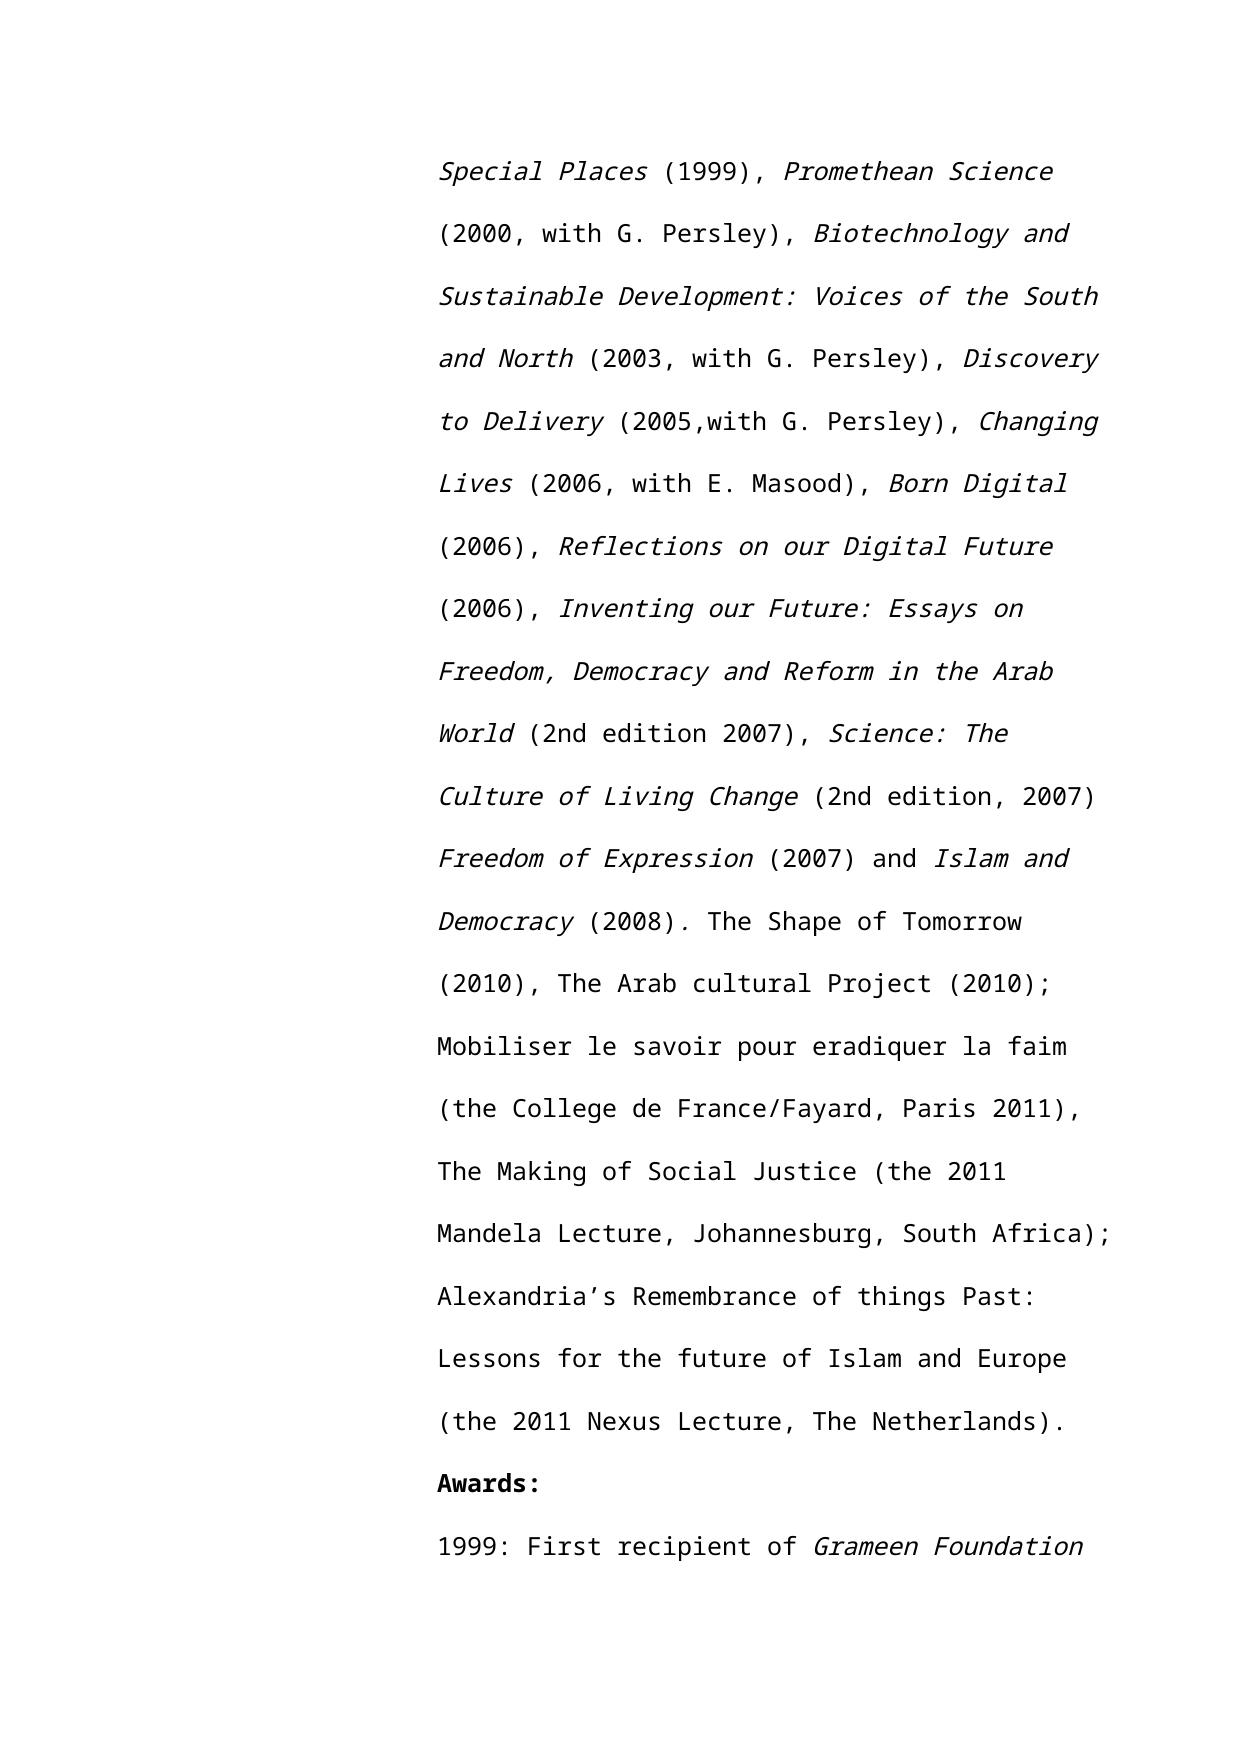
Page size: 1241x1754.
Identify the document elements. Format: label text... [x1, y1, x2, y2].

table_header [125, 127, 427, 1568]
table_header [427, 127, 435, 1568]
table_header 1.姓名 (Name) Ismail Serageldin 2.職稱 (Position) Director (館長) 3.單位 (Affiliation) Library of Alexandria (亞歷山大圖書館) 4.簡歷 (Biodata) Education 1964 B.Sc. (First Class Honors) Cairo University 1968 M.R.P. (With Distinction) Harvard University 1972 Ph.D. Harvard University Honorary degrees 1996 Doctor of Sociology, University of Bucharest, Romania 1996 Doctor of Agricultural Science, University of Melbourne, Australia 1997 Doctor of Science, Indian Agricultural Research Institute, India 1998 Doctor of International Affairs, American University, Washington, DC, USA 1998 Doctor of Science, Punjab Agricultural University, India 1998 Doctor of Science, Tamil Nadu Veterinary & Animal Sciences Univ., India 1998 Doctor of Natural Resources Management, Ohio State Univ., USA 1999 Doctor of Science, Tamil Nadu Agricultural University, Coimbatore, India 1999 Doctor of Science, ANGRAU, Hyderabad, India 1999 Doctor of Economics and Management, CNAM, Paris, France 1999 Doctor of Science, Egerton University, Kenya 1999 Doctor of Agricultural Science, University of Tuscia, Italy 2000 Doctor of Humane Letters, American University in Cairo, Egypt 2002 Doctor of Science, SNHU, Manchester NH, USA 2003 Doctor of Science, McGill University, Montreal, QC, Canada 2004 Doctor of Letters, University of Technology, Sydney, Australia 2004 Doctor of Letters, Université Paul Sabatier, Toulouse, France 2005 Doctor of Laws degree, University of Minnesota, Minneapolis, USA 2006 Doctor of Letters, Université de Nantes, Nantes, France 2007 Doctor of Science, Azerbaijan State Economic University, Baku, Azerbaijan 2007 Doctor of Society Development, Khazar University, Baku, Azerbaijan 2008 Doctor of Letters, Laval University, Quebec, Canada 2009 Doctor of Arts, Beirut Arab University, Beirut, Lebanon 2009 Doctor Diploma, Azerbaijan Cooperation University, Baku, Azerbaijan 2009 Doctor Diploma, National Academy of Sciences, Institute of History, Baku Azerbaijan 2009 Doctor of Letters, University of Dublin, Dublin, Ireland 2010 Doctor Degree, ANAS Institute of Oriental Studies, Baku, Azerbaijan 2010 Doctor Degree, Georgian American University, Tbilisi, Georgia 2010 Doctor Degree, Free University of Tbilisi, Georgia 2012 Doctor Degree, University of Georgia, Tbilisi, Georgia 2012 Doctor Degree, Ilia State University, Tbilisi, Georgia 2012 Doctor Degree, State Agricultural University, Ganja, Azerbaijan 2012 Doctor Degree, Odlar Yurdu University, Baku, Azerbaijan Currently Director, Library of Alexandria, and chairman of the board of the ten affiliated research institutes and the four affiliated museums Ambassador of the Alliance of Civilizations Chairman of the Executive Council of the World Digital Library (WDL). Also serves as chair and member of a number of Boards of Directors and advisory committees for academic, research, scientific and international institutions and civil society efforts. Previous appointments Professor, International Chair Savoirs contre pauvreté (Knowledge Against Poverty), Collège de France (2010-2011) Distinguished University Professor, Wageningen University, the Netherlands Co-Chair of the African Biotechnology Panel (with Calestous Juma) Member of the High Level Group (HLG) of the Secretary-General’s UN initiative for the alliance of Civilizations (2005-2006) Chairman, Youth Employment Summit (YES) Campaign (1998-2002) Special Advisor, The World Bank Co-Chair (with Jacob Palis), The Inter-Academy Council Panel on Capacity building in Science and Technology (2002-2004) Distinguished Visiting Professor, American University in Cairo (AUC) (2000/2001) Advisor to the Egyptian Government on the New Library of Alexandria Vice President of the World Bank till July 2000, (for Environmentally and Socially Sustainable Development, from October 1992 to March 1998, and for Special Programs from March 1998 to July 2000) Chairman, Consultative Group on International Agricultural Research (CGIAR, 1994-2000) Chairman, Consultative Group to Assist the Poorest (CGAP), a microfinance program (1995-2000) Chairman of the Global Water Partnership (GWP, 1996-2000) Chairman, World Commission for Water in the 21st Century (August 1998-March 2000) Vice President of The Academy of Sciences for the Developing World (TWAS) Worked in a number of capacities at the World Bank since joining in 1972. Economist in education and human resources (1972-76); Division Chief for Technical Assistance and Special Studies (1977-80), and for Urban Projects in Europe, the Middle East and North Africa (1980-83); Director for Programs in West Africa (1984-87), Country Director for Central and Occidental Africa (1987-89), Technical Director for all Sub-Saharan Africa (1990-92), and Vice-President for Environmentally and Socially Sustainable Development (1993-98). In addition, he was active in promoting NGO-Bank relations, and served as Co-Chairman of the NGO-Bank Committee (1997-99). Prior to joining the World Bank, worked as a consultant in city and regional planning, and taught at Cairo University and Harvard University. Professional Memberships Institut d'Egypte (Egyptian Academy of Science), Vice President US National Academy of Sciences (Public Welfare Medalist) The American Philosophical Society, Philadelphia The American Academy of Arts and Sciences Academy of Sciences of the Developing World (TWAS) Trieste, Italy African Academy of Sciences Bangladesh Academy of Science, Dhaka National Academy of Agricultural Sciences, India European Academy of Sciences and Arts, Austria American Institute of Certified Planners (AICP) World Academy of Arts and Sciences, USA Academia Bibliotheca Alexandrinae (ABA) Science and Technology in Society (STS) Forum The Royal Society of Arts and Sciences in Gothenburg. Supreme Council for Culture, Egypt The International Academy of Food Science & Technology, Canada. Scientific Advisory Committee of the World Social Science Report 2013, UNESCO Publications & Speeches Over 60 books and monographs (edited or authored) and 200 articles, book chapters, and technical papers on various topics, including: Nurturing Development (1995), Sustainability and the Wealth of Nations (1996), Architecture of Empowerment (1997), Rural Well-Being: From Vision to Action (1997, with David Steeds), The Modernity of Shakespeare (1998), Biotechnology and Biosafety (1999, with Wanda Collins), Very Special Places (1999), Promethean Science (2000, with G. Persley), Biotechnology and Sustainable Development: Voices of the South and North (2003, with G. Persley), Discovery to Delivery (2005,with G. Persley), Changing Lives (2006, with E. Masood), Born Digital (2006), Reflections on our Digital Future (2006), Inventing our Future: Essays on Freedom, Democracy and Reform in the Arab World (2nd edition 2007), Science: The Culture of Living Change (2nd edition, 2007) Freedom of Expression (2007) and Islam and Democracy (2008). The Shape of Tomorrow (2010), The Arab cultural Project (2010); Mobiliser le savoir pour eradiquer la faim (the College de France/Fayard, Paris 2011), The Making of Social Justice (the 2011 Mandela Lecture, Johannesburg, South Africa); Alexandria’s Remembrance of things Past: Lessons for the future of Islam and Europe (the 2011 Nexus Lecture, The Netherlands). Awards: 1999: First recipient of Grameen Foundation (USA) Award for a lifetime commitment to combating poverty 2003: Officer of the Order of Arts and Letters awarded by the government of France 2004: Pablo Neruda Medal of Honor, awarded by the Government of Chile 2006: The Jamnalal Bajaj Award for promoting Ghandian values outside India 2008: Order of the Rising Sun – Gold and Silver Star awarded by the Emperor of Japan 2008: Champion of Youth Award by the World Youth Congress, Quebec 2008: Knight of the French Legion of Honor awarded by the President of France 2010: The Dr. M. S. Swaminathan Award for Environmental Protection (Chennai, India) 2010: Millennium Excellence Award for Lifetime Africa Achievement Prize, by the Excellence Awards Foundation, Ghana 2011: The Public Welfare Medal, by the National Academy of Sciences, Washington DC 2011: Commander of the Order of Arts & Letters awarded by the government of France Television Programs prepared, produced and presented by Serageldin: The Cairo Cultural Salon (a weekly program on Egypt’s Channel 1 - 128 episodes) Muslim Scientists (a daily five-minute series aired throughout the month of Ramadan on Egypt’s Channel 1) Horizons: (15 science programs of 30 minutes each, presented in two versions in English and Arabic) Dialogues on Science: (6 episodes of 45 minutes each, in Arabic) Personal Ismail Serageldin is an Egyptian national, born in Guiza in 1944. He is married with one son. He is tri-lingual: Arabic, French and English. 5.演講主題 (Speech topic) Rebirth and Revolution: The Story of the Bibliotheca Alexandrina 6.演講摘要 (Abstract) The Ancient Library of Alexandria captured the imagination of the world and remains one of the greatest adventures of the human intellect. Established in 288 BC to bring together the greatest minds of the ancient world, it was a temple to the Muses to which various facilities were attached, including a library. The Library grew and grew and became the greatest library of the age, assembling almost every possible written text known at the time. There bibliography was established, sciences were formalized and debates flourished. It became the intellectual center of the world. A series of fires destroyed the ancient library till by 400 AD it was no more. But its memory as part academy, part library, part university, part research center, and part museum (in the modern sense) continued to haunt the world. 1600 years later it was revived on the same spot. The challenge was how to recapture the spirit of the ancient library in the context of the 21st century. The new, Reborn Bibliotheca Alexandrina has tried to do just that, combining ten research institutes 19 museums and permanent art exhibits, a planetarium, a conference center, and Exploratorium, a high-level informatics center, six specialized libraries and the big library. By the end of 2010 it was annually receiving around 1.4 million visitors and held around 700 events and its websites receive over 3.3 million hits a day. This unique institution produced interesting results that were saluted by young revolutionaries overthrowing the political regime in Egypt in 2011. It is a wonderful validation of libraries in a time of change.But in the revolutionary turmoil of our country, what will become of this reborn Bibliotheca Alexandrina? Will it survive? [435, 127, 1115, 1568]
